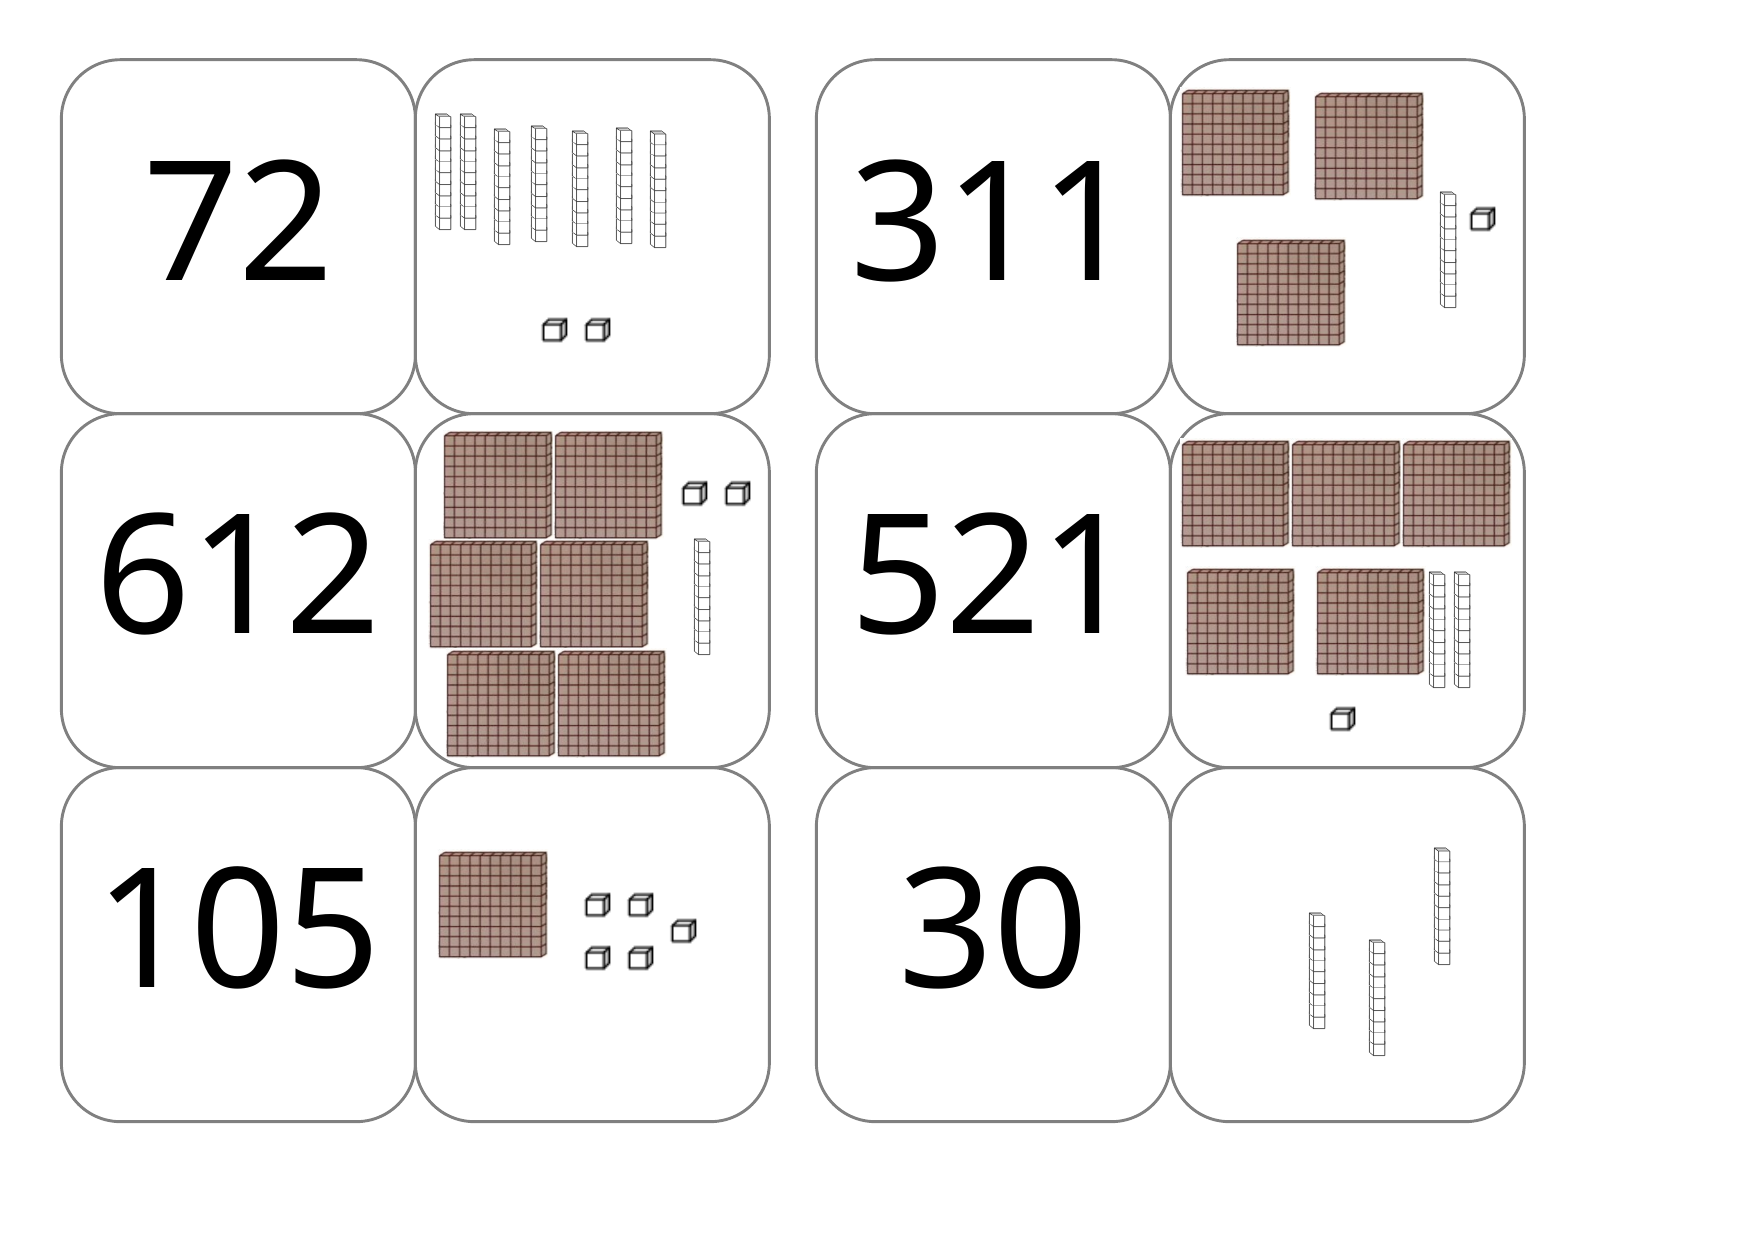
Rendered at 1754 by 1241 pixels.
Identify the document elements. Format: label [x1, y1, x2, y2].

picture [1180, 438, 1512, 548]
picture [1185, 566, 1296, 676]
picture [1365, 934, 1391, 1059]
picture [1323, 699, 1367, 738]
picture [535, 310, 622, 349]
picture [646, 126, 672, 251]
picture [568, 125, 594, 250]
picture [490, 123, 516, 248]
picture [612, 122, 638, 247]
picture [578, 885, 708, 977]
picture [1436, 186, 1462, 311]
picture [1315, 566, 1476, 691]
picture [1305, 907, 1331, 1032]
picture [690, 533, 716, 658]
picture [1235, 237, 1347, 347]
picture [428, 430, 667, 758]
picture [431, 108, 482, 233]
picture [527, 120, 553, 245]
picture [1430, 843, 1455, 968]
picture [1180, 87, 1291, 197]
picture [1463, 199, 1507, 238]
picture [1313, 91, 1425, 201]
picture [437, 849, 549, 959]
picture [675, 473, 762, 513]
